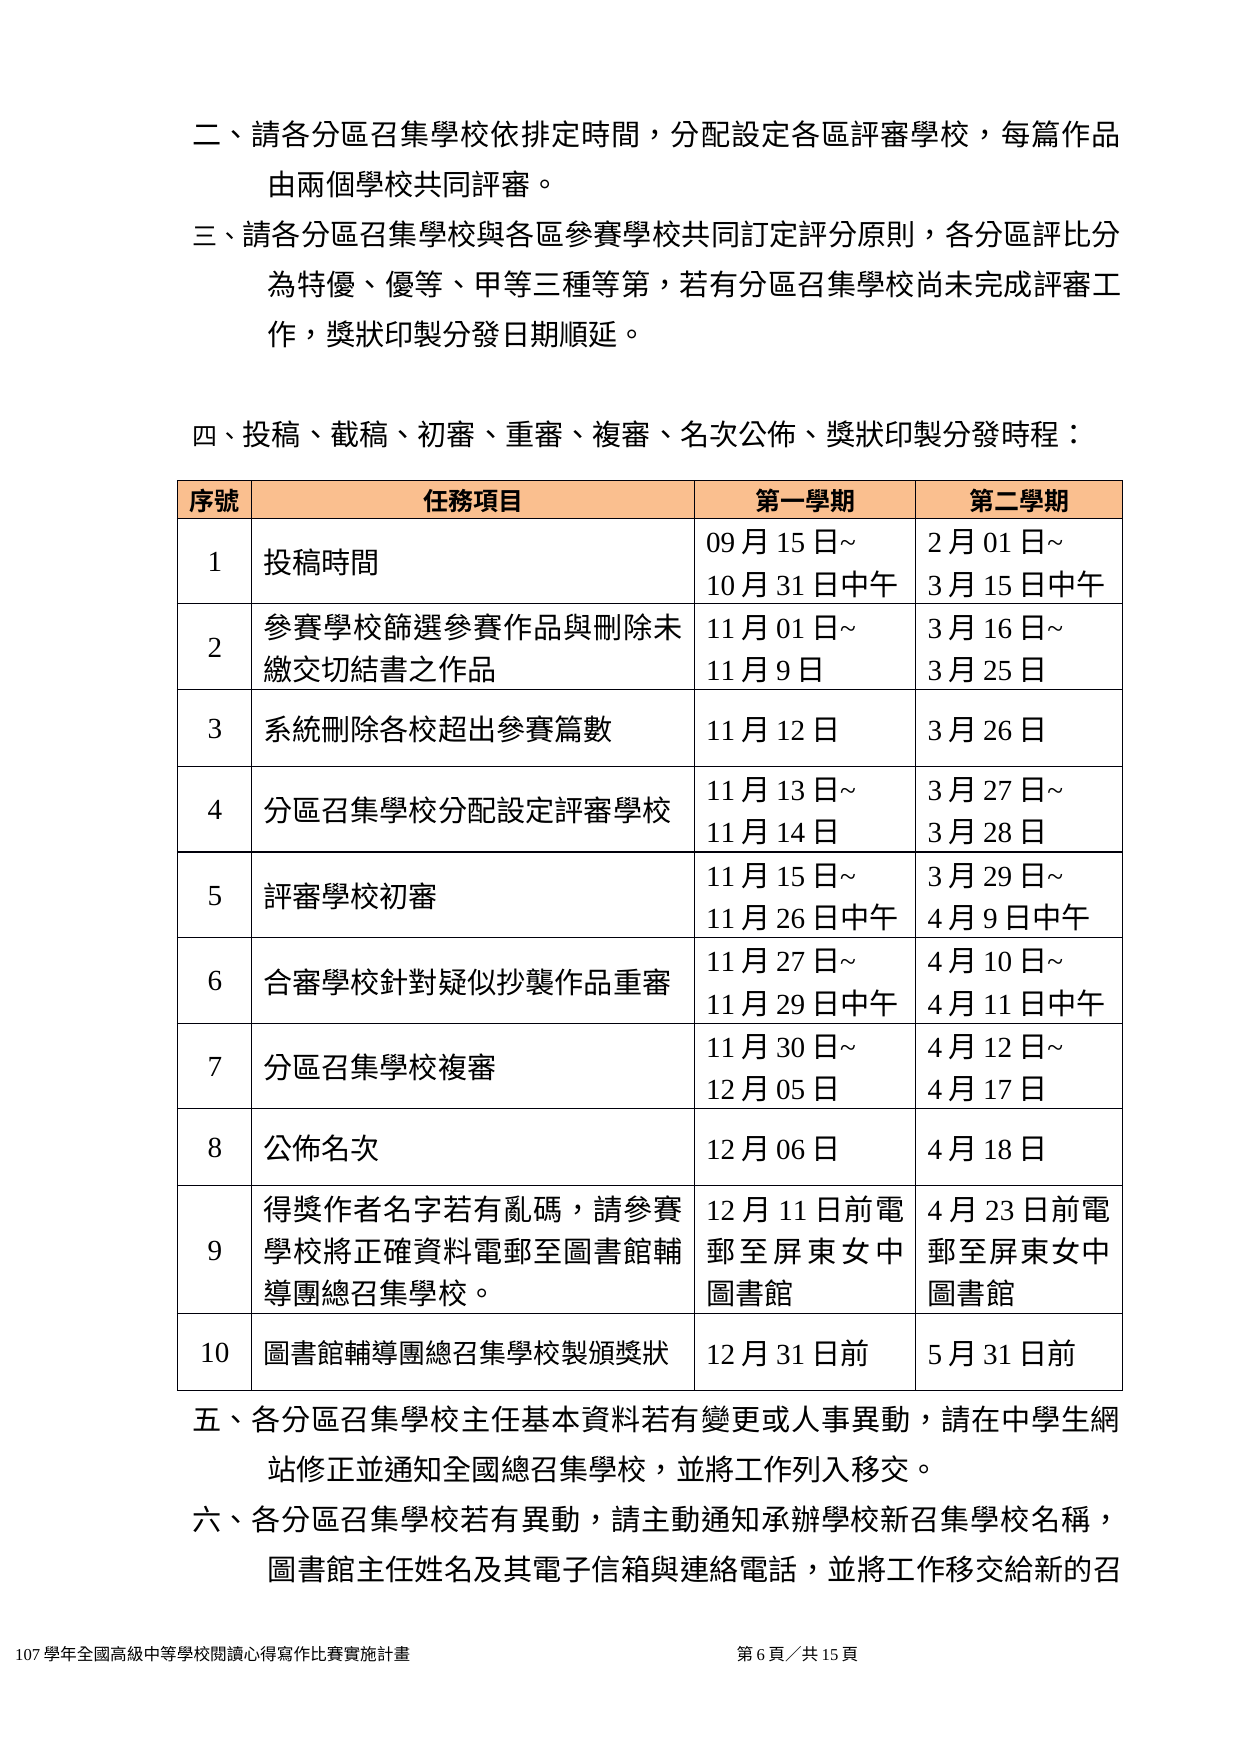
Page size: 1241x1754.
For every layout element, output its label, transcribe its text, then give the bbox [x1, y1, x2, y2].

table_cell 12月11日前電郵至屏東女中圖書館 [695, 1186, 915, 1313]
table_cell 4月10日~ 4月11日中午 [916, 938, 1122, 1023]
table_cell 4月23日前電郵至屏東女中圖書館 [916, 1186, 1122, 1313]
table_cell 7 [178, 1024, 251, 1108]
table_cell 11月30日~ 12月05日 [695, 1024, 915, 1108]
table_cell 3月26日 [916, 690, 1122, 766]
table_cell 9 [178, 1186, 251, 1313]
table_cell 3月27日~ 3月28日 [916, 767, 1122, 851]
table_cell 11月27日~ 11月29日中午 [695, 938, 915, 1023]
table_cell 6 [178, 938, 251, 1023]
table_cell 11月01日~ 11月9日 [695, 604, 915, 689]
list 投稿、截稿、初審、重審、複審、名次公佈、獎狀印製分發時程： [192, 405, 1122, 455]
table_cell 2月01日~ 3月15日中午 [916, 519, 1122, 603]
table_cell 8 [178, 1109, 251, 1185]
table_cell 系統刪除各校超出參賽篇數 [252, 690, 694, 766]
list 請各分區召集學校依排定時間，分配設定各區評審學校，每篇作品由兩個學校共同評審。 [192, 105, 1122, 205]
table_cell 2 [178, 604, 251, 689]
table_cell 11月12日 [695, 690, 915, 766]
table_cell 5 [178, 853, 251, 937]
list 各分區召集學校若有異動，請主動通知承辦學校新召集學校名稱，圖書館主任姓名及其電子信箱與連絡電話，並將工作移交給新的召 [192, 1491, 1122, 1591]
list 請各分區召集學校與各區參賽學校共同訂定評分原則，各分區評比分為特優、優等、甲等三種等第，若有分區召集學校尚未完成評審工作，獎狀印製分發日期順延。 [192, 205, 1122, 355]
table_header 第一學期 [695, 481, 915, 518]
list 各分區召集學校主任基本資料若有變更或人事異動，請在中學生網站修正並通知全國總召集學校，並將工作列入移交。 [192, 1391, 1122, 1491]
table_cell 3 [178, 690, 251, 766]
table_cell 3月16日~ 3月25日 [916, 604, 1122, 689]
table_cell 分區召集學校複審 [252, 1024, 694, 1108]
table_cell 評審學校初審 [252, 853, 694, 937]
table_cell 12月06日 [695, 1109, 915, 1185]
table_cell 4 [178, 767, 251, 851]
table_cell 分區召集學校分配設定評審學校 [252, 767, 694, 851]
table_cell 10 [178, 1314, 251, 1390]
table_header 任務項目 [252, 481, 694, 518]
table_header 第二學期 [916, 481, 1122, 518]
table_header 序號 [178, 481, 251, 518]
table_cell 3月29日~ 4月9日中午 [916, 853, 1122, 937]
table_cell 圖書館輔導團總召集學校製頒獎狀 [252, 1314, 694, 1390]
table_cell 1 [178, 519, 251, 603]
table_cell 4月12日~ 4月17日 [916, 1024, 1122, 1108]
table_cell 12月31日前 [695, 1314, 915, 1390]
table_cell 11月15日~ 11月26日中午 [695, 853, 915, 937]
table_cell 09月15日~ 10月31日中午 [695, 519, 915, 603]
table_cell 得獎作者名字若有亂碼，請參賽學校將正確資料電郵至圖書館輔導團總召集學校。 [252, 1186, 694, 1313]
table_cell 合審學校針對疑似抄襲作品重審 [252, 938, 694, 1023]
table_cell 參賽學校篩選參賽作品與刪除未繳交切結書之作品 [252, 604, 694, 689]
table_cell 公佈名次 [252, 1109, 694, 1185]
table_cell 投稿時間 [252, 519, 694, 603]
table_cell 5月31日前 [916, 1314, 1122, 1390]
table_cell 4月18日 [916, 1109, 1122, 1185]
table_cell 11月13日~ 11月14日 [695, 767, 915, 851]
